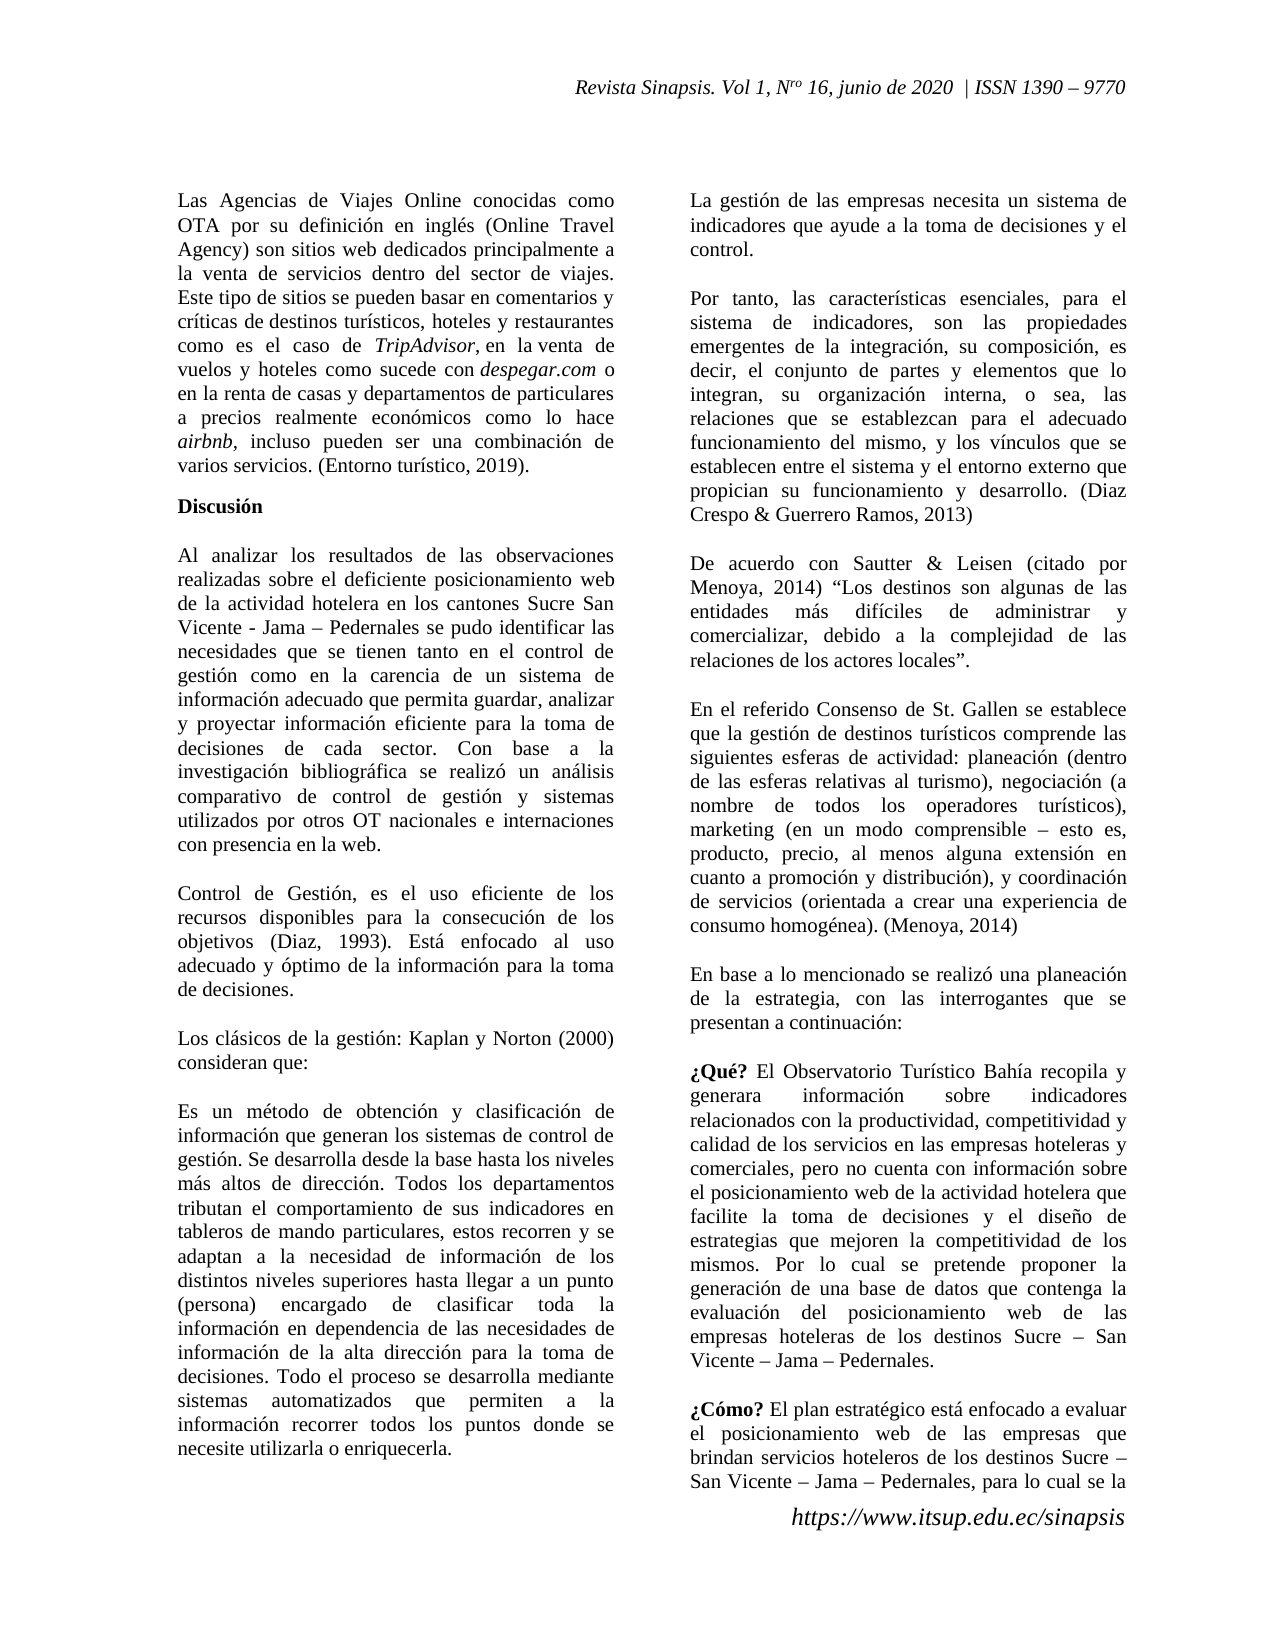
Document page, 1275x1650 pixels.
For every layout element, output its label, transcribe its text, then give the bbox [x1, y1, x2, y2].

text Al analizar los resultados de las observaciones realizadas sobre el deficiente posicionamiento web de la actividad hotelera en los cantones Sucre San Vicente - Jama – Pedernales se pudo identificar las necesidades que se tienen tanto en el control de gestión como en la carencia de un sistema de información adecuado que permita guardar, analizar y proyectar información eficiente para la toma de decisiones de cada sector. Con base a la investigación bibliográfica se realizó un análisis comparativo de control de gestión y sistemas utilizados por otros OT nacionales e internaciones con presencia en la web. [177, 543, 615, 856]
text ¿Qué? El Observatorio Turístico Bahía recopila y generara información sobre indicadores relacionados con la productividad, competitividad y calidad de los servicios en las empresas hoteleras y comerciales, pero no cuenta con información sobre el posicionamiento web de la actividad hotelera que facilite la toma de decisiones y el diseño de estrategias que mejoren la competitividad de los mismos. Por lo cual se pretende proponer la generación de una base de datos que contenga la evaluación del posicionamiento web de las empresas hoteleras de los destinos Sucre – San Vicente – Jama – Pedernales. [690, 1059, 1127, 1372]
text Es un método de obtención y clasificación de información que generan los sistemas de control de gestión. Se desarrolla desde la base hasta los niveles más altos de dirección. Todos los departamentos tributan el comportamiento de sus indicadores en tableros de mando particulares, estos recorren y se adaptan a la necesidad de información de los distintos niveles superiores hasta llegar a un punto (persona) encargado de clasificar toda la información en dependencia de las necesidades de información de la alta dirección para la toma de decisiones. Todo el proceso se desarrolla mediante sistemas automatizados que permiten a la información recorrer todos los puntos donde se necesite utilizarla o enriquecerla. [177, 1099, 615, 1460]
text En el referido Consenso de St. Gallen se establece que la gestión de destinos turísticos comprende las siguientes esferas de actividad: planeación (dentro de las esferas relativas al turismo), negociación (a nombre de todos los operadores turísticos), marketing (en un modo comprensible – esto es, producto, precio, al menos alguna extensión en cuanto a promoción y distribución), y coordinación de servicios (orientada a crear una experiencia de consumo homogénea). (Menoya, 2014) [690, 697, 1127, 937]
text ¿Cómo? El plan estratégico está enfocado a evaluar el posicionamiento web de las empresas que brindan servicios hoteleros de los destinos Sucre – San Vicente – Jama – Pedernales, para lo cual se la [690, 1397, 1127, 1493]
text Las Agencias de Viajes Online conocidas como OTA por su definición en inglés (Online Travel Agency) son sitios web dedicados principalmente a la venta de servicios dentro del sector de viajes. Este tipo de sitios se pueden basar en comentarios y críticas de destinos turísticos, hoteles y restaurantes como es el caso de TripAdvisor, en la venta de vuelos y hoteles como sucede con despegar.com o en la renta de casas y departamentos de particulares a precios realmente económicos como lo hace airbnb, incluso pueden ser una combinación de varios servicios. (Entorno turístico, 2019). [177, 188, 615, 477]
text Por tanto, las características esenciales, para el sistema de indicadores, son las propiedades emergentes de la integración, su composición, es decir, el conjunto de partes y elementos que lo integran, su organización interna, o sea, las relaciones que se establezcan para el adecuado funcionamiento del mismo, y los vínculos que se establecen entre el sistema y el entorno externo que propician su funcionamiento y desarrollo. (Diaz Crespo & Guerrero Ramos, 2013) [690, 286, 1127, 526]
text La gestión de las empresas necesita un sistema de indicadores que ayude a la toma de decisiones y el control. [690, 188, 1127, 261]
text Control de Gestión, es el uso eficiente de los recursos disponibles para la consecución de los objetivos (Diaz, 1993). Está enfocado al uso adecuado y óptimo de la información para la toma de decisiones. [177, 881, 615, 1001]
text En base a lo mencionado se realizó una planeación de la estrategia, con las interrogantes que se presentan a continuación: [690, 962, 1127, 1034]
text Discusión [177, 494, 615, 518]
text De acuerdo con Sautter & Leisen (citado por Menoya, 2014) “Los destinos son algunas de las entidades más difíciles de administrar y comercializar, debido a la complejidad de las relaciones de los actores locales”. [690, 551, 1127, 672]
text Los clásicos de la gestión: Kaplan y Norton (2000) consideran que: [177, 1026, 615, 1074]
